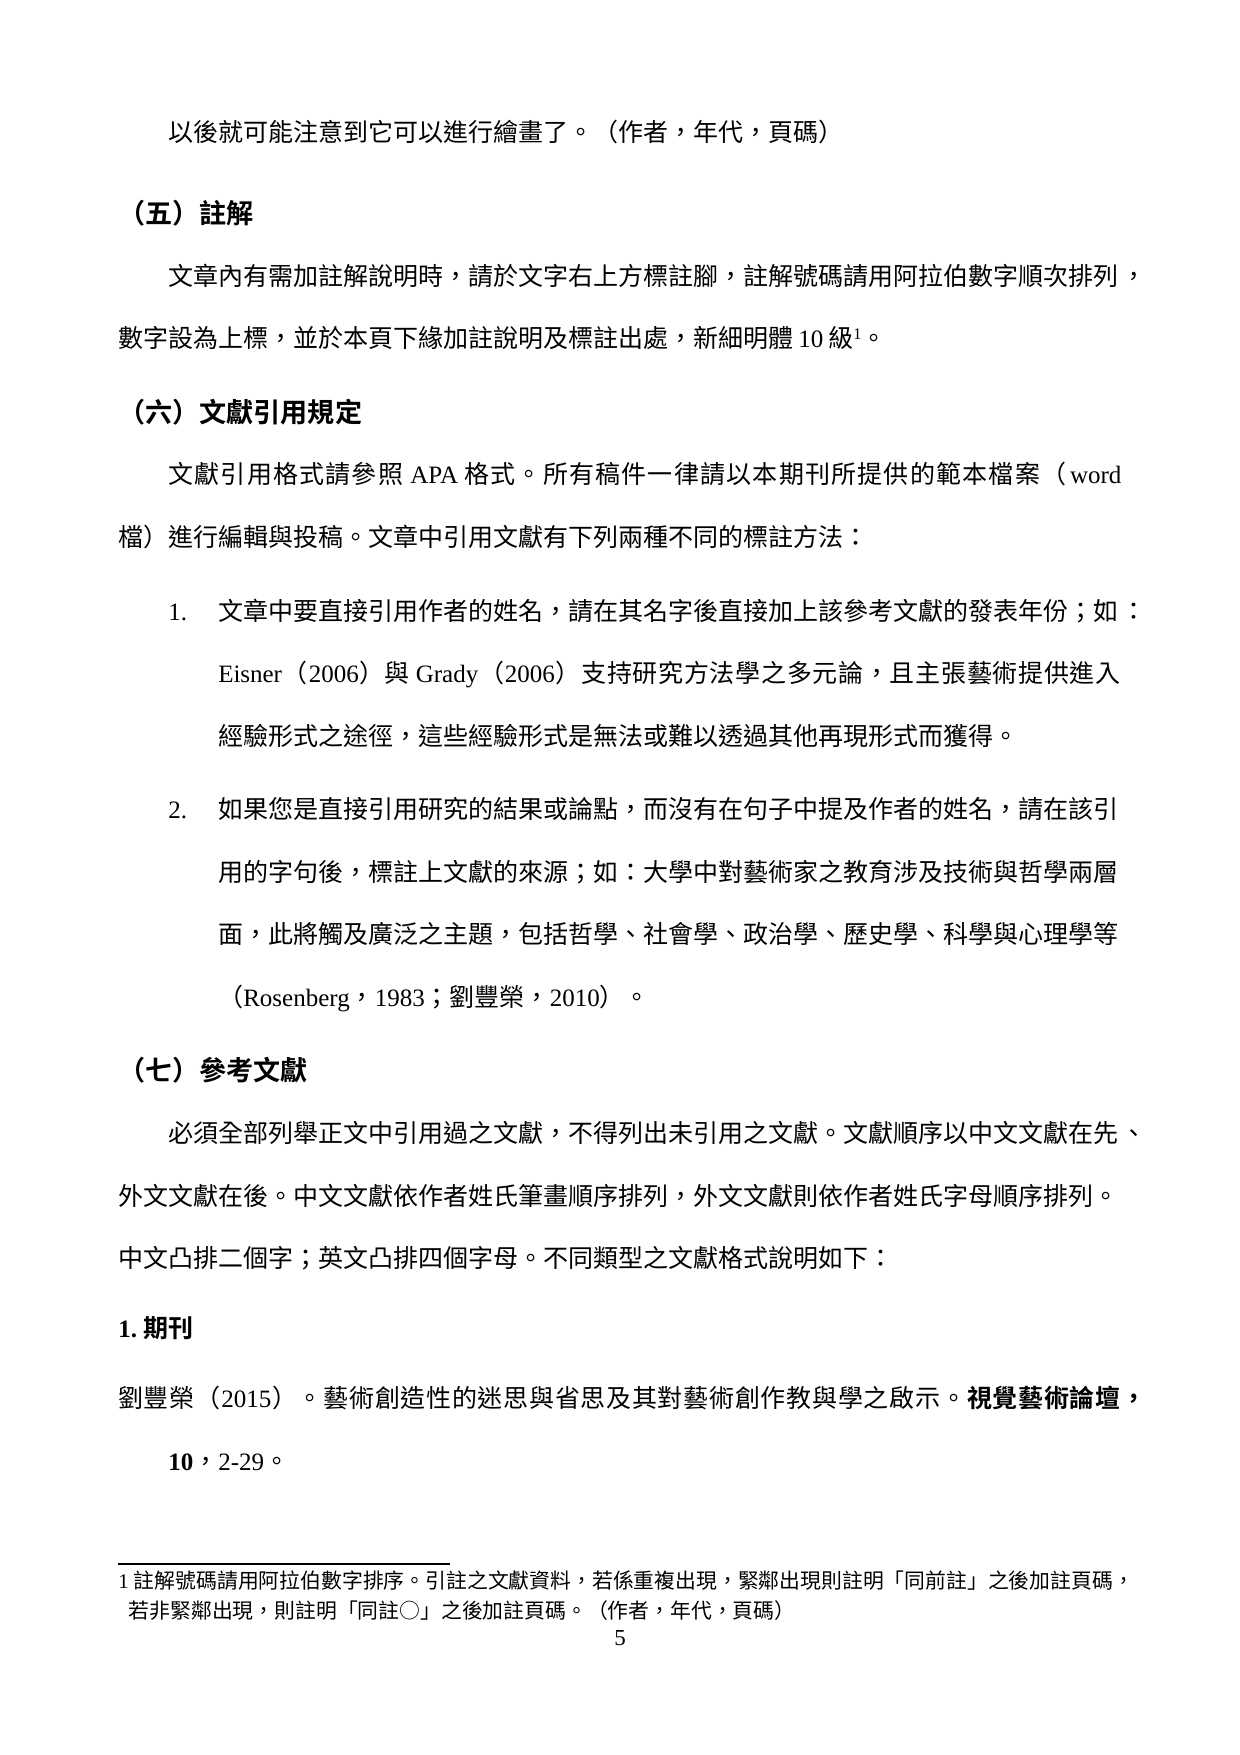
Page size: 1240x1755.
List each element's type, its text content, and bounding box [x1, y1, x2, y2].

text （六）文獻引用規定 [118, 369, 1121, 431]
text 必須全部列舉正文中引用過之文獻，不得列出未引用之文獻。文獻順序以中文文獻在先、外文文獻在後。中文文獻依作者姓氏筆畫順序排列，外文文獻則依作者姓氏字母順序排列。中文凸排二個字；英文凸排四個字母。不同類型之文獻格式說明如下： [118, 1090, 1121, 1277]
text 註解號碼請用阿拉伯數字排序。引註之文獻資料，若係重複出現，緊鄰出現則註明「同前註」之後加註頁碼，若非緊鄰出現，則註明「同註○」之後加註頁碼。（作者，年代，頁碼） [118, 1564, 1121, 1624]
list 如果您是直接引用研究的結果或論點，而沒有在句子中提及作者的姓名，請在該引用的字句後，標註上文獻的來源；如：大學中對藝術家之教育涉及技術與哲學兩層面，此將觸及廣泛之主題，包括哲學、社會學、政治學、歷史學、科學與心理學等（Rosenberg，1983；劉豐榮，2010）。 [168, 766, 1121, 1016]
text （五）註解 [118, 170, 1121, 232]
text （七）參考文獻 [118, 1027, 1121, 1090]
text 1. 期刊 [118, 1285, 1121, 1347]
text 劉豐榮（2015）。藝術創造性的迷思與省思及其對藝術創作教與學之啟示。視覺藝術論壇，10，2-29。 [118, 1355, 1121, 1480]
text 文章內有需加註解說明時，請於文字右上方標註腳，註解號碼請用阿拉伯數字順次排列，數字設為上標，並於本頁下緣加註說明及標註出處，新細明體10級。 [118, 232, 1121, 357]
list 文章中要直接引用作者的姓名，請在其名字後直接加上該參考文獻的發表年份；如：Eisner（2006）與Grady（2006）支持研究方法學之多元論，且主張藝術提供進入經驗形式之途徑，這些經驗形式是無法或難以透過其他再現形式而獲得。 [168, 567, 1121, 755]
text 文獻引用格式請參照APA格式。所有稿件一律請以本期刊所提供的範本檔案（word檔）進行編輯與投稿。文章中引用文獻有下列兩種不同的標註方法： [118, 431, 1121, 556]
text 以後就可能注意到它可以進行繪畫了。（作者，年代，頁碼） [168, 89, 1071, 151]
